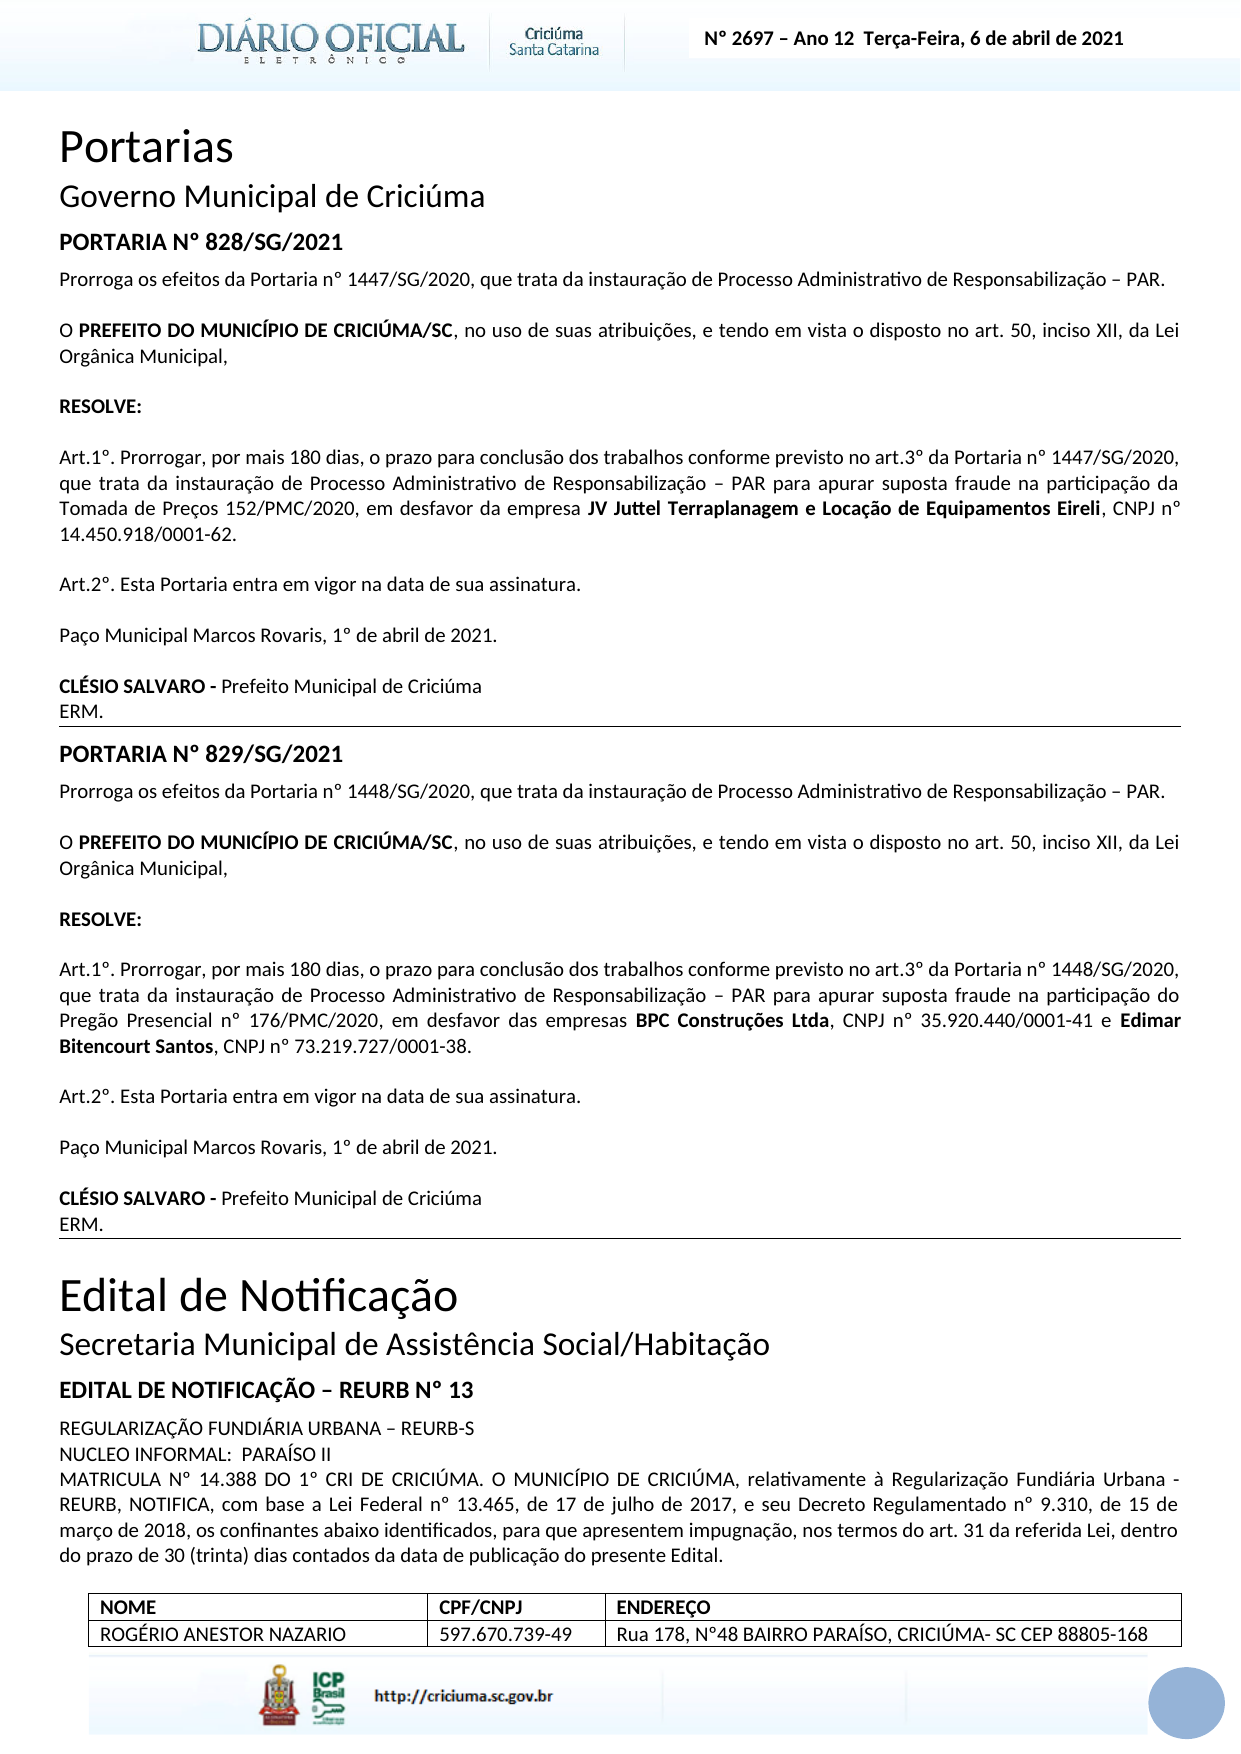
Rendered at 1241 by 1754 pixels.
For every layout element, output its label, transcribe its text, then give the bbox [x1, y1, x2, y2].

text MATRICULA Nº 14.388 DO 1º CRI DE CRICIÚMA. O MUNICÍPIO DE CRICIÚMA, relativamente à Regularização Fundiária Urbana - REURB, NOTIFICA, com base a Lei Federal nº 13.465, de 17 de julho de 2017, e seu Decreto Regulamentado nº 9.310, de 15 de março de 2018, os confinantes abaixo identificados, para que apresentem impugnação, nos termos do art. 31 da referida Lei, dentro do prazo de 30 (trinta) dias contados da data de publicação do presente Edital. [59, 1466, 1181, 1568]
text O PREFEITO DO MUNICÍPIO DE CRICIÚMA/SC, no uso de suas atribuições, e tendo em vista o disposto no art. 50, inciso XII, da Lei Orgânica Municipal, [59, 829, 1181, 880]
text CLÉSIO SALVARO - Prefeito Municipal de Criciúma [59, 673, 1181, 699]
text REGULARIZAÇÃO FUNDIÁRIA URBANA – REURB-S [59, 1415, 1181, 1441]
text RESOLVE: [59, 394, 1181, 419]
text PORTARIA Nº 828/SG/2021 [59, 226, 1181, 256]
text Art.2º. Esta Portaria entra em vigor na data de sua assinatura. [59, 1084, 1181, 1109]
text Prorroga os efeitos da Portaria nº 1448/SG/2020, que trata da instauração de Processo Administrativo de Responsabilização – PAR. [59, 779, 1181, 804]
table_header CPF/CNPJ [428, 1594, 605, 1620]
text Prorroga os efeitos da Portaria nº 1447/SG/2020, que trata da instauração de Processo Administrativo de Responsabilização – PAR. [59, 267, 1181, 292]
table_cell 597.670.739-49 [428, 1621, 605, 1646]
text CLÉSIO SALVARO - Prefeito Municipal de Criciúma [59, 1185, 1181, 1211]
text Art.1º. Prorrogar, por mais 180 dias, o prazo para conclusão dos trabalhos conforme previsto no art.3º da Portaria nº 1447/SG/2020, que trata da instauração de Processo Administrativo de Responsabilização – PAR para apurar suposta fraude na participação da Tomada de Preços 152/PMC/2020, em desfavor da empresa JV Juttel Terraplanagem e Locação de Equipamentos Eireli, CNPJ nº 14.450.918/0001-62. [59, 444, 1181, 546]
text NUCLEO INFORMAL: PARAÍSO II [59, 1441, 1181, 1466]
text Governo Municipal de Criciúma [59, 174, 1181, 215]
text Portarias [59, 116, 1181, 174]
text EDITAL DE NOTIFICAÇÃO – REURB Nº 13 [59, 1374, 1181, 1405]
table_header NOME [89, 1594, 427, 1620]
text PORTARIA Nº 829/SG/2021 [59, 738, 1181, 768]
text ERM. [59, 699, 1181, 726]
text O PREFEITO DO MUNICÍPIO DE CRICIÚMA/SC, no uso de suas atribuições, e tendo em vista o disposto no art. 50, inciso XII, da Lei Orgânica Municipal, [59, 317, 1181, 368]
text Edital de Notificação [59, 1265, 1181, 1323]
text RESOLVE: [59, 906, 1181, 931]
text ERM. [59, 1211, 1181, 1238]
text Art.1º. Prorrogar, por mais 180 dias, o prazo para conclusão dos trabalhos conforme previsto no art.3º da Portaria nº 1448/SG/2020, que trata da instauração de Processo Administrativo de Responsabilização – PAR para apurar suposta fraude na participação do Pregão Presencial nº 176/PMC/2020, em desfavor das empresas BPC Construções Ltda, CNPJ nº 35.920.440/0001-41 e Edimar Bitencourt Santos, CNPJ nº 73.219.727/0001-38. [59, 957, 1181, 1058]
text Secretaria Municipal de Assistência Social/Habitação [59, 1323, 1181, 1364]
table_header ENDEREÇO [606, 1594, 1181, 1620]
table_cell ROGÉRIO ANESTOR NAZARIO [89, 1621, 427, 1646]
text Paço Municipal Marcos Rovaris, 1º de abril de 2021. [59, 622, 1181, 648]
text Paço Municipal Marcos Rovaris, 1º de abril de 2021. [59, 1134, 1181, 1160]
text Art.2º. Esta Portaria entra em vigor na data de sua assinatura. [59, 572, 1181, 597]
table_cell Rua 178, Nº48 BAIRRO PARAÍSO, CRICIÚMA- SC CEP 88805-168 [606, 1621, 1181, 1646]
